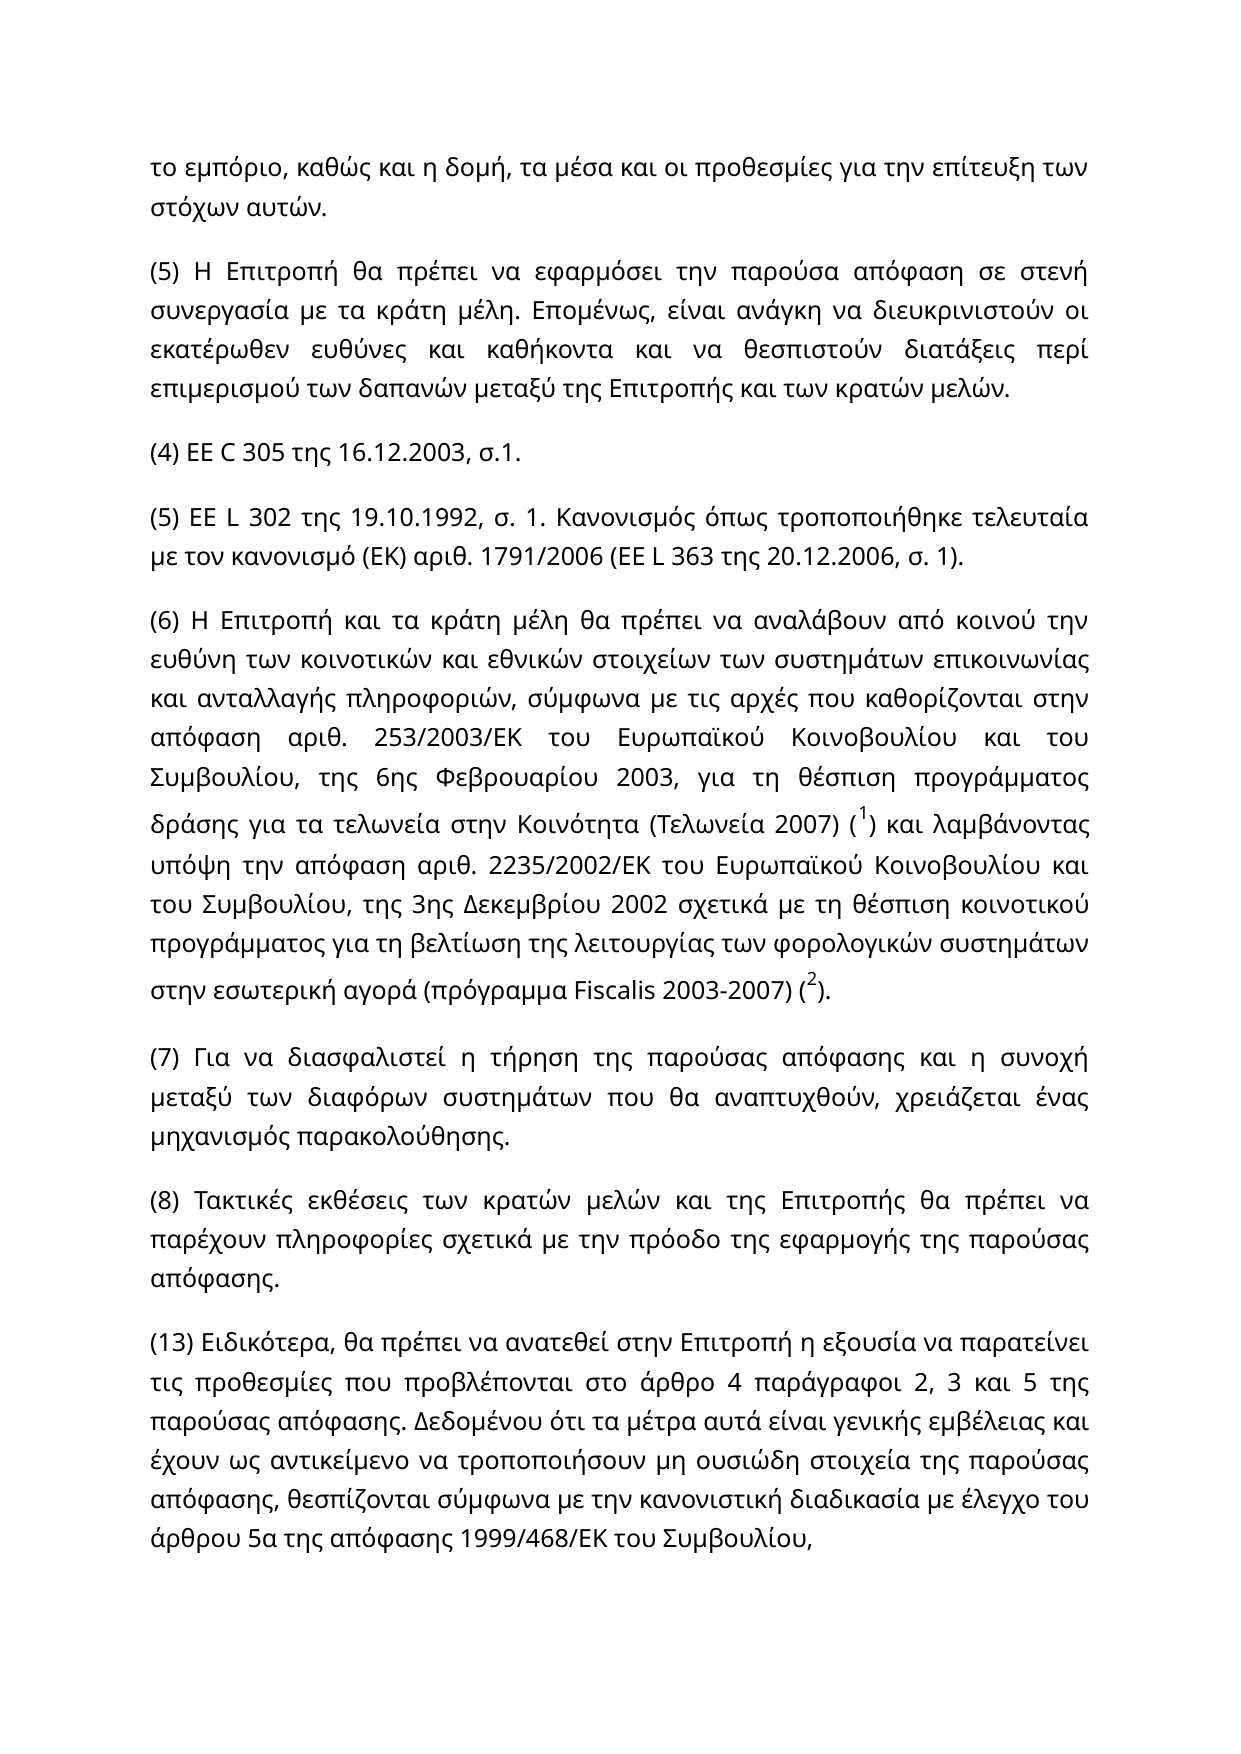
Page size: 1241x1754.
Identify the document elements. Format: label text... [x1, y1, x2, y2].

text (13) Ειδικότερα, θα πρέπει να ανατεθεί στην Επιτροπή η εξουσία να παρατείνει τις προθεσμίες που προβλέπονται στο άρθρο 4 παράγραφοι 2, 3 και 5 της παρούσας απόφασης. Δεδομένου ότι τα μέτρα αυτά είναι γενικής εμβέλειας και έχουν ως αντικείμενο να τροποποιήσουν μη ουσιώδη στοιχεία της παρούσας απόφασης, θεσπίζονται σύμφωνα με την κανονιστική διαδικασία με έλεγχο του άρθρου 5α της απόφασης 1999/468/ΕΚ του Συμβουλίου, [150, 1325, 1090, 1555]
text (5) ΕΕ L 302 της 19.10.1992, σ. 1. Κανονισμός όπως τροποποιήθηκε τελευταία με τον κανονισμό (ΕΚ) αριθ. 1791/2006 (ΕΕ L 363 της 20.12.2006, σ. 1). [150, 499, 1090, 572]
text (4) ΕΕ C 305 της 16.12.2003, σ.1. [150, 435, 1090, 469]
text το εμπόριο, καθώς και η δομή, τα μέσα και οι προθεσμίες για την επίτευξη των στόχων αυτών. [150, 150, 1090, 223]
text (8) Τακτικές εκθέσεις των κρατών μελών και της Επιτροπής θα πρέπει να παρέχουν πληροφορίες σχετικά με την πρόοδο της εφαρμογής της παρούσας απόφασης. [150, 1182, 1090, 1295]
text (7) Για να διασφαλιστεί η τήρηση της παρούσας απόφασης και η συνοχή μεταξύ των διαφόρων συστημάτων που θα αναπτυχθούν, χρειάζεται ένας μηχανισμός παρακολούθησης. [150, 1040, 1090, 1152]
text (5) H Επιτροπή θα πρέπει να εφαρμόσει την παρούσα απόφαση σε στενή συνεργασία με τα κράτη μέλη. Επομένως, είναι ανάγκη να διευκρινιστούν οι εκατέρωθεν ευθύνες και καθήκοντα και να θεσπιστούν διατάξεις περί επιμερισμού των δαπανών μεταξύ της Επιτροπής και των κρατών μελών. [150, 253, 1090, 405]
text (6) Η Επιτροπή και τα κράτη μέλη θα πρέπει να αναλάβουν από κοινού την ευθύνη των κοινοτικών και εθνικών στοιχείων των συστημάτων επικοινωνίας και ανταλλαγής πληροφοριών, σύμφωνα με τις αρχές που καθορίζονται στην απόφαση αριθ. 253/2003/ΕΚ του Ευρωπαϊκού Κοινοβουλίου και του Συμβουλίου, της 6ης Φεβρουαρίου 2003, για τη θέσπιση προγράμματος δράσης για τα τελωνεία στην Κοινότητα (Τελωνεία 2007) (1) και λαμβάνοντας υπόψη την απόφαση αριθ. 2235/2002/ΕΚ του Ευρωπαϊκού Κοινοβουλίου και του Συμβουλίου, της 3ης Δεκεμβρίου 2002 σχετικά με τη θέσπιση κοινοτικού προγράμματος για τη βελτίωση της λειτουργίας των φορολογικών συστημάτων στην εσωτερική αγορά (πρόγραμμα Fiscalis 2003-2007) (2). [150, 602, 1090, 1009]
